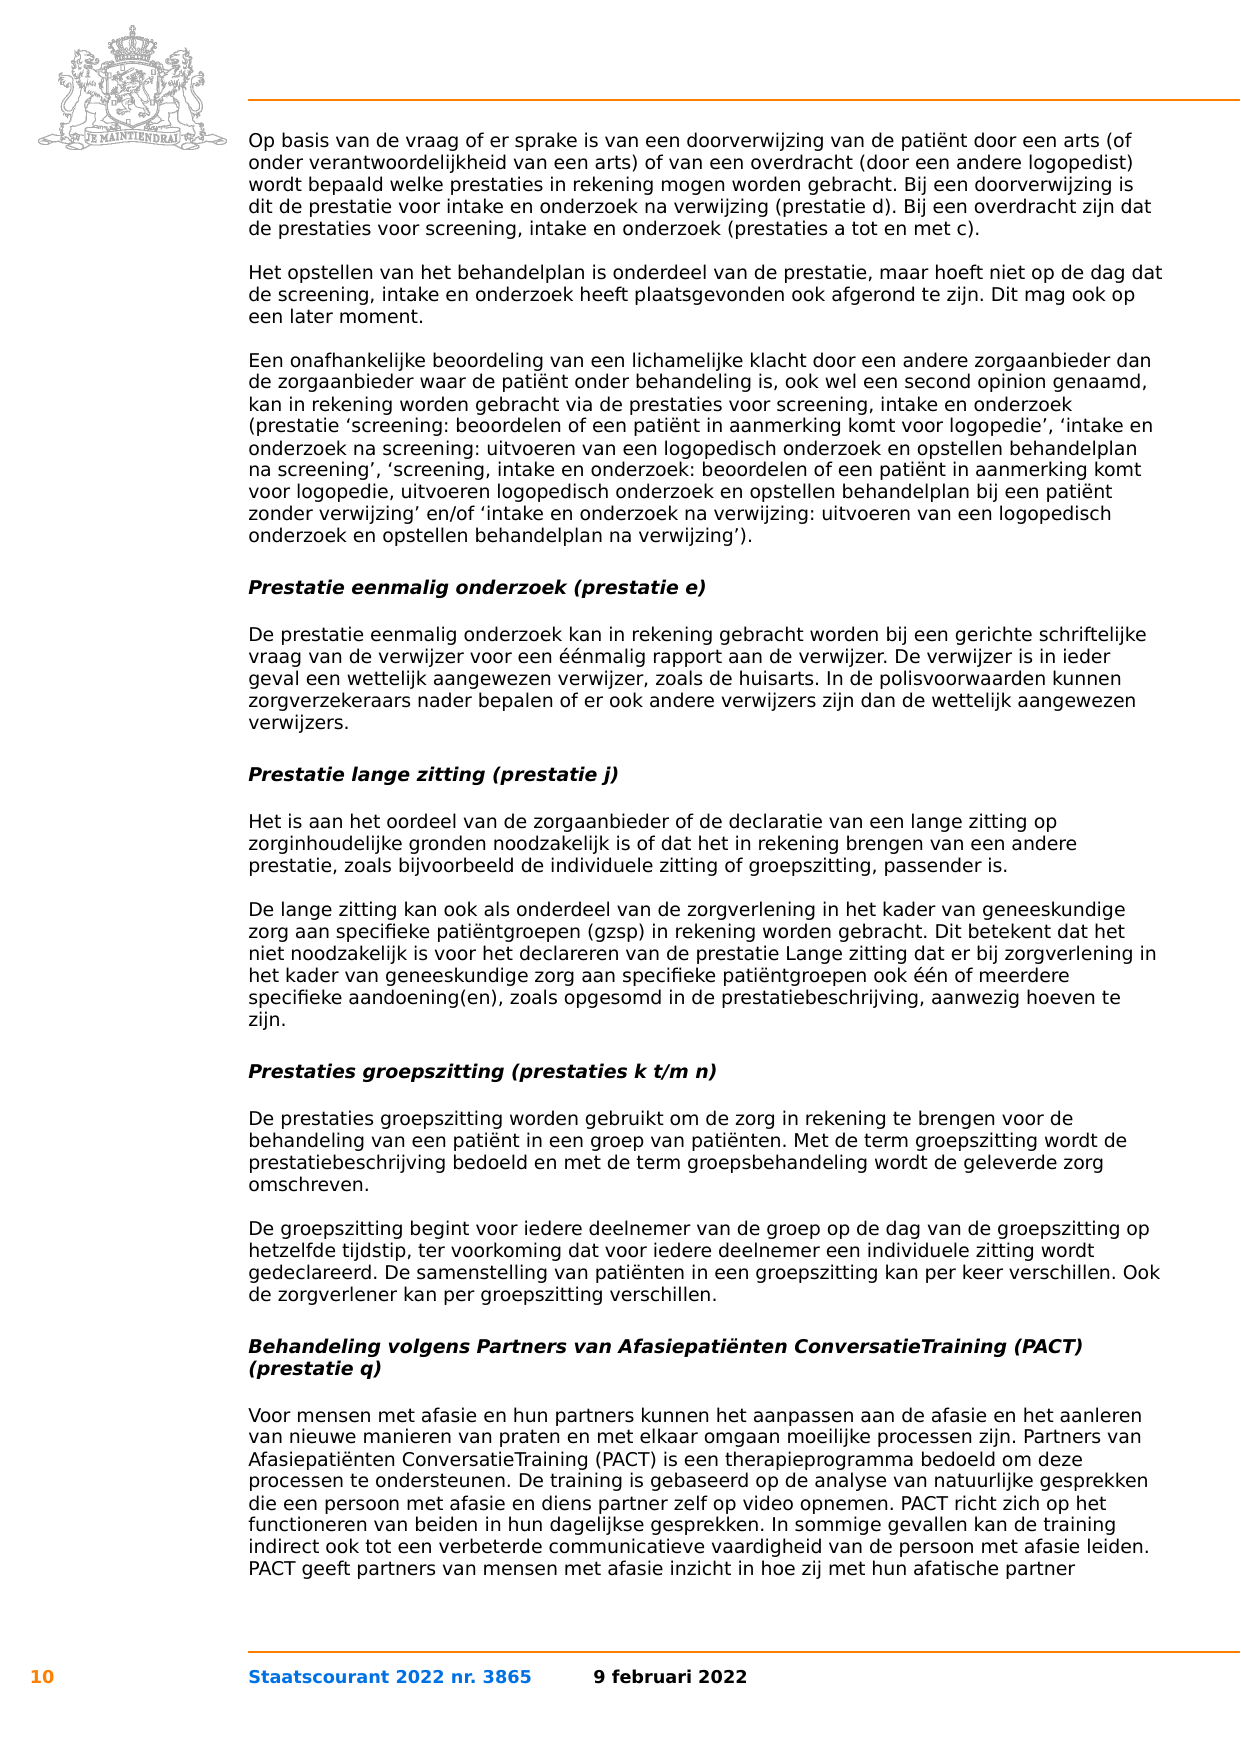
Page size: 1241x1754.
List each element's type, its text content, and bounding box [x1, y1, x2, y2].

text Een onafhankelijke beoordeling van een lichamelijke klacht door een andere zorgaanbieder dan de zorgaanbieder waar de patiënt onder behandeling is, ook wel een second opinion genaamd, kan in rekening worden gebracht via de prestaties voor screening, intake en onderzoek (prestatie ‘screening: beoordelen of een patiënt in aanmerking komt voor logopedie’, ‘intake en onderzoek na screening: uitvoeren van een logopedisch onderzoek en opstellen behandelplan na screening’, ‘screening, intake en onderzoek: beoordelen of een patiënt in aanmerking komt voor logopedie, uitvoeren logopedisch onderzoek en opstellen behandelplan bij een patiënt zonder verwijzing’ en/of ‘intake en onderzoek na verwijzing: uitvoeren van een logopedisch onderzoek en opstellen behandelplan na verwijzing’). [248, 349, 1163, 547]
subtitle Prestatie eenmalig onderzoek (prestatie e) [248, 577, 1163, 599]
text De prestaties groepszitting worden gebruikt om de zorg in rekening te brengen voor de behandeling van een patiënt in een groep van patiënten. Met de term groepszitting wordt de prestatiebeschrijving bedoeld en met de term groepsbehandeling wordt de geleverde zorg omschreven. [248, 1108, 1163, 1196]
picture [38, 25, 227, 150]
text De lange zitting kan ook als onderdeel van de zorgverlening in het kader van geneeskundige zorg aan specifieke patiëntgroepen (gzsp) in rekening worden gebracht. Dit betekent dat het niet noodzakelijk is voor het declareren van de prestatie Lange zitting dat er bij zorgverlening in het kader van geneeskundige zorg aan specifieke patiëntgroepen ook één of meerdere specifieke aandoening(en), zoals opgesomd in de prestatiebeschrijving, aanwezig hoeven te zijn. [248, 899, 1163, 1031]
text De prestatie eenmalig onderzoek kan in rekening gebracht worden bij een gerichte schriftelijke vraag van de verwijzer voor een éénmalig rapport aan de verwijzer. De verwijzer is in ieder geval een wettelijk aangewezen verwijzer, zoals de huisarts. In de polisvoorwaarden kunnen zorgverzekeraars nader bepalen of er ook andere verwijzers zijn dan de wettelijk aangewezen verwijzers. [248, 624, 1163, 734]
text Het opstellen van het behandelplan is onderdeel van de prestatie, maar hoeft niet op de dag dat de screening, intake en onderzoek heeft plaatsgevonden ook afgerond te zijn. Dit mag ook op een later moment. [248, 262, 1163, 328]
text Op basis van de vraag of er sprake is van een doorverwijzing van de patiënt door een arts (of onder verantwoordelijkheid van een arts) of van een overdracht (door een andere logopedist) wordt bepaald welke prestaties in rekening mogen worden gebracht. Bij een doorverwijzing is dit de prestatie voor intake en onderzoek na verwijzing (prestatie d). Bij een overdracht zijn dat de prestaties voor screening, intake en onderzoek (prestaties a tot en met c). [248, 130, 1163, 240]
text De groepszitting begint voor iedere deelnemer van de groep op de dag van de groepszitting op hetzelfde tijdstip, ter voorkoming dat voor iedere deelnemer een individuele zitting wordt gedeclareerd. De samenstelling van patiënten in een groepszitting kan per keer verschillen. Ook de zorgverlener kan per groepszitting verschillen. [248, 1218, 1163, 1306]
subtitle Prestatie lange zitting (prestatie j) [248, 764, 1163, 786]
text Het is aan het oordeel van de zorgaanbieder of de declaratie van een lange zitting op zorginhoudelijke gronden noodzakelijk is of dat het in rekening brengen van een andere prestatie, zoals bijvoorbeeld de individuele zitting of groepszitting, passender is. [248, 811, 1163, 877]
text Voor mensen met afasie en hun partners kunnen het aanpassen aan de afasie en het aanleren van nieuwe manieren van praten en met elkaar omgaan moeilijke processen zijn. Partners van Afasiepatiënten ConversatieTraining (PACT) is een therapieprogramma bedoeld om deze processen te ondersteunen. De training is gebaseerd op de analyse van natuurlijke gesprekken die een persoon met afasie en diens partner zelf op video opnemen. PACT richt zich op het functioneren van beiden in hun dagelijkse gesprekken. In sommige gevallen kan de training indirect ook tot een verbeterde communicatieve vaardigheid van de persoon met afasie leiden. PACT geeft partners van mensen met afasie inzicht in hoe zij met hun afatische partner [248, 1404, 1163, 1580]
subtitle Behandeling volgens Partners van Afasiepatiënten ConversatieTraining (PACT) (prestatie q) [248, 1336, 1163, 1379]
subtitle Prestaties groepszitting (prestaties k t/m n) [248, 1061, 1163, 1083]
